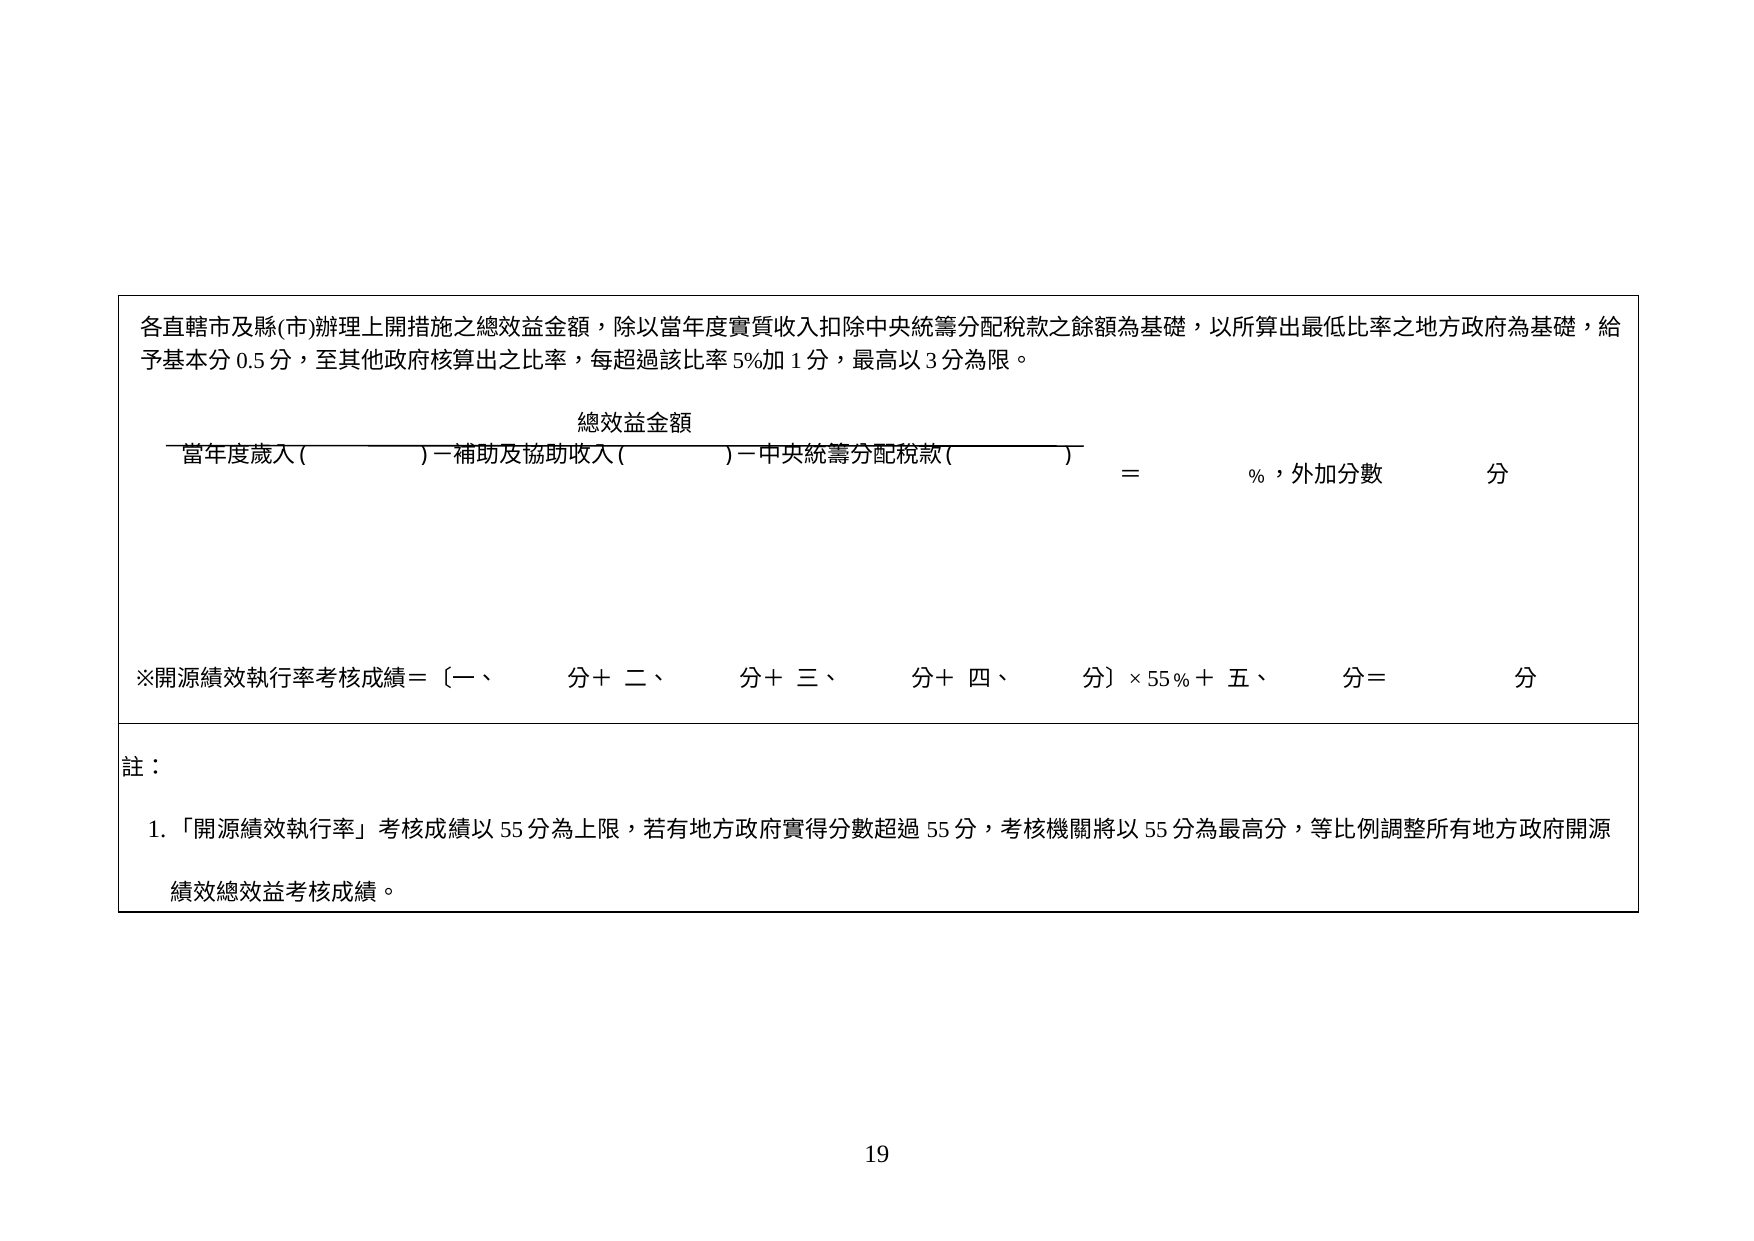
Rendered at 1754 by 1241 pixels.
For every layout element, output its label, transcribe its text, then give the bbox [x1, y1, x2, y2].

table_cell 註： 「開源績效執行率」考核成績以55分為上限，若有地方政府實得分數超過55分，考核機關將以55分為最高分，等比例調整所有地方政府開源績效總效益考核成績。 上開公式之歲入，如有自公務預算轉列基金收入或行政法人之規費收入或罰賠款收入者，請予以扣除；另所屬事業之捐贈，亦請一併扣除。 填報外加分數，同一案例及績效，不可於各項開源行政業務與計畫規劃及執行之考核之「開源重點計畫及創新性計畫之執行與規劃」次指標中之「計畫或方案之效益性」重複提報。 請檢附相關資料（決算書表及相關證明文件）供核。 [119, 724, 1638, 911]
table_cell 各直轄市及縣(市)辦理上開措施之總效益金額，除以當年度實質收入扣除中央統籌分配稅款之餘額為基礎，以所算出最低比率之地方政府為基礎，給予基本分0.5分，至其他政府核算出之比率，每超過該比率5%加1分，最高以3分為限。 ＝ ﹪，外加分數 分 ※開源績效執行率考核成績＝〔一、 分＋ 二、 分＋ 三、 分＋ 四、 分〕× 55﹪＋ 五、 分＝ 分 [119, 296, 1638, 723]
